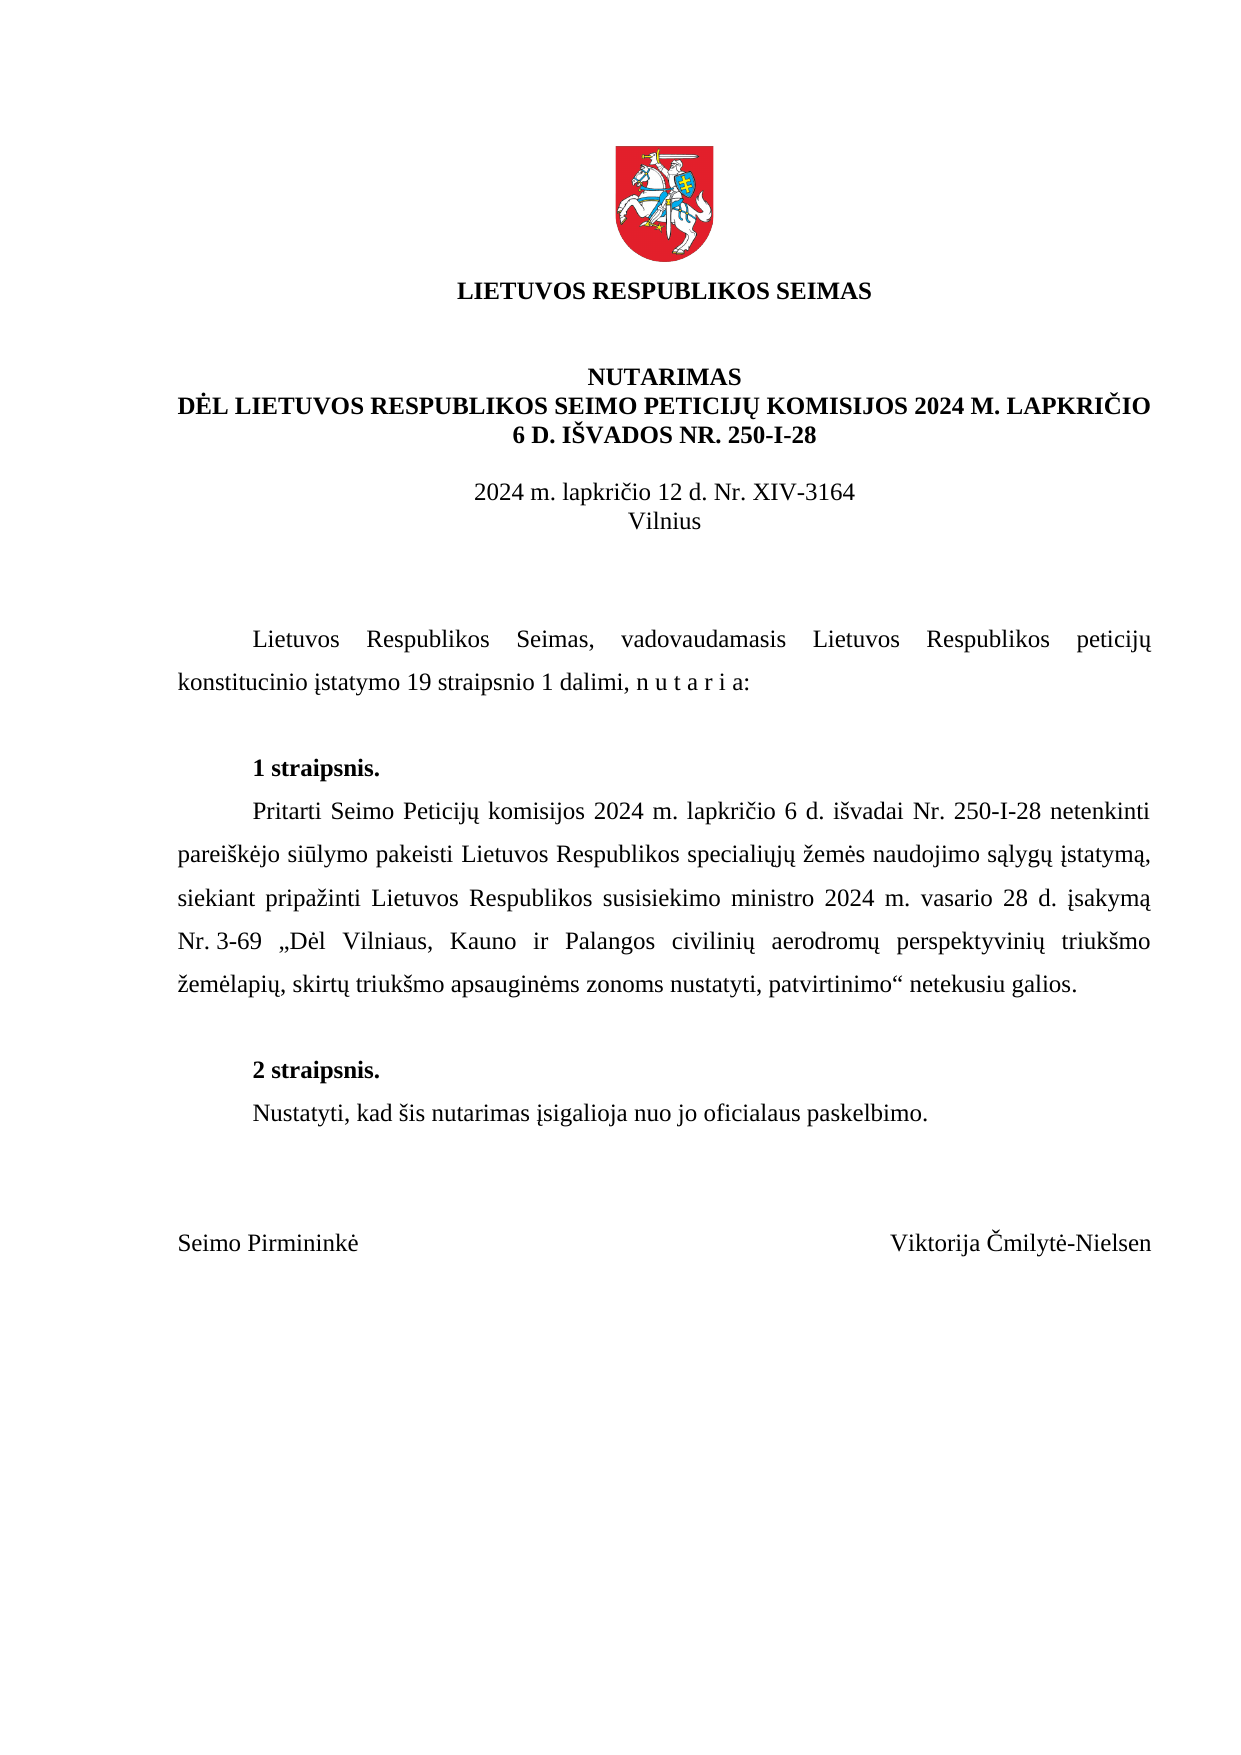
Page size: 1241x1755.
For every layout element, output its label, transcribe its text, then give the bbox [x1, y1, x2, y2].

text 2024 m. lapkričio 12 d. Nr. XIV-3164 [177, 477, 1152, 506]
text DĖL LIETUVOS RESPUBLIKOS SEIMO PETICIJŲ KOMISIJOS 2024 M. LAPKRIČIO 6 D. IŠVADOS NR. 250-I-28 [177, 391, 1152, 448]
text 1 straipsnis. [177, 753, 1152, 782]
text Pritarti Seimo Peticijų komisijos 2024 m. lapkričio 6 d. išvadai Nr. 250-I-28 netenkinti pareiškėjo siūlymo pakeisti Lietuvos Respublikos specialiųjų žemės naudojimo sąlygų įstatymą, siekiant pripažinti Lietuvos Respublikos susisiekimo ministro 2024 m. vasario 28 d. įsakymą Nr. 3-69 „Dėl Vilniaus, Kauno ir Palangos civilinių aerodromų perspektyvinių triukšmo žemėlapių, skirtų triukšmo apsauginėms zonoms nustatyti, patvirtinimo“ netekusiu galios. [177, 796, 1152, 998]
text 2 straipsnis. [177, 1055, 1152, 1084]
text Nustatyti, kad šis nutarimas įsigalioja nuo jo oficialaus paskelbimo. [177, 1098, 1152, 1127]
text Seimo Pirmininkė Viktorija Čmilytė-Nielsen [177, 1228, 1152, 1256]
text LIETUVOS RESPUBLIKOS SEIMAS [177, 276, 1152, 305]
text Lietuvos Respublikos Seimas, vadovaudamasis Lietuvos Respublikos peticijų konstitucinio įstatymo 19 straipsnio 1 dalimi, nutaria: [177, 624, 1152, 696]
text NUTARIMAS [177, 362, 1152, 391]
text Vilnius [177, 506, 1152, 535]
